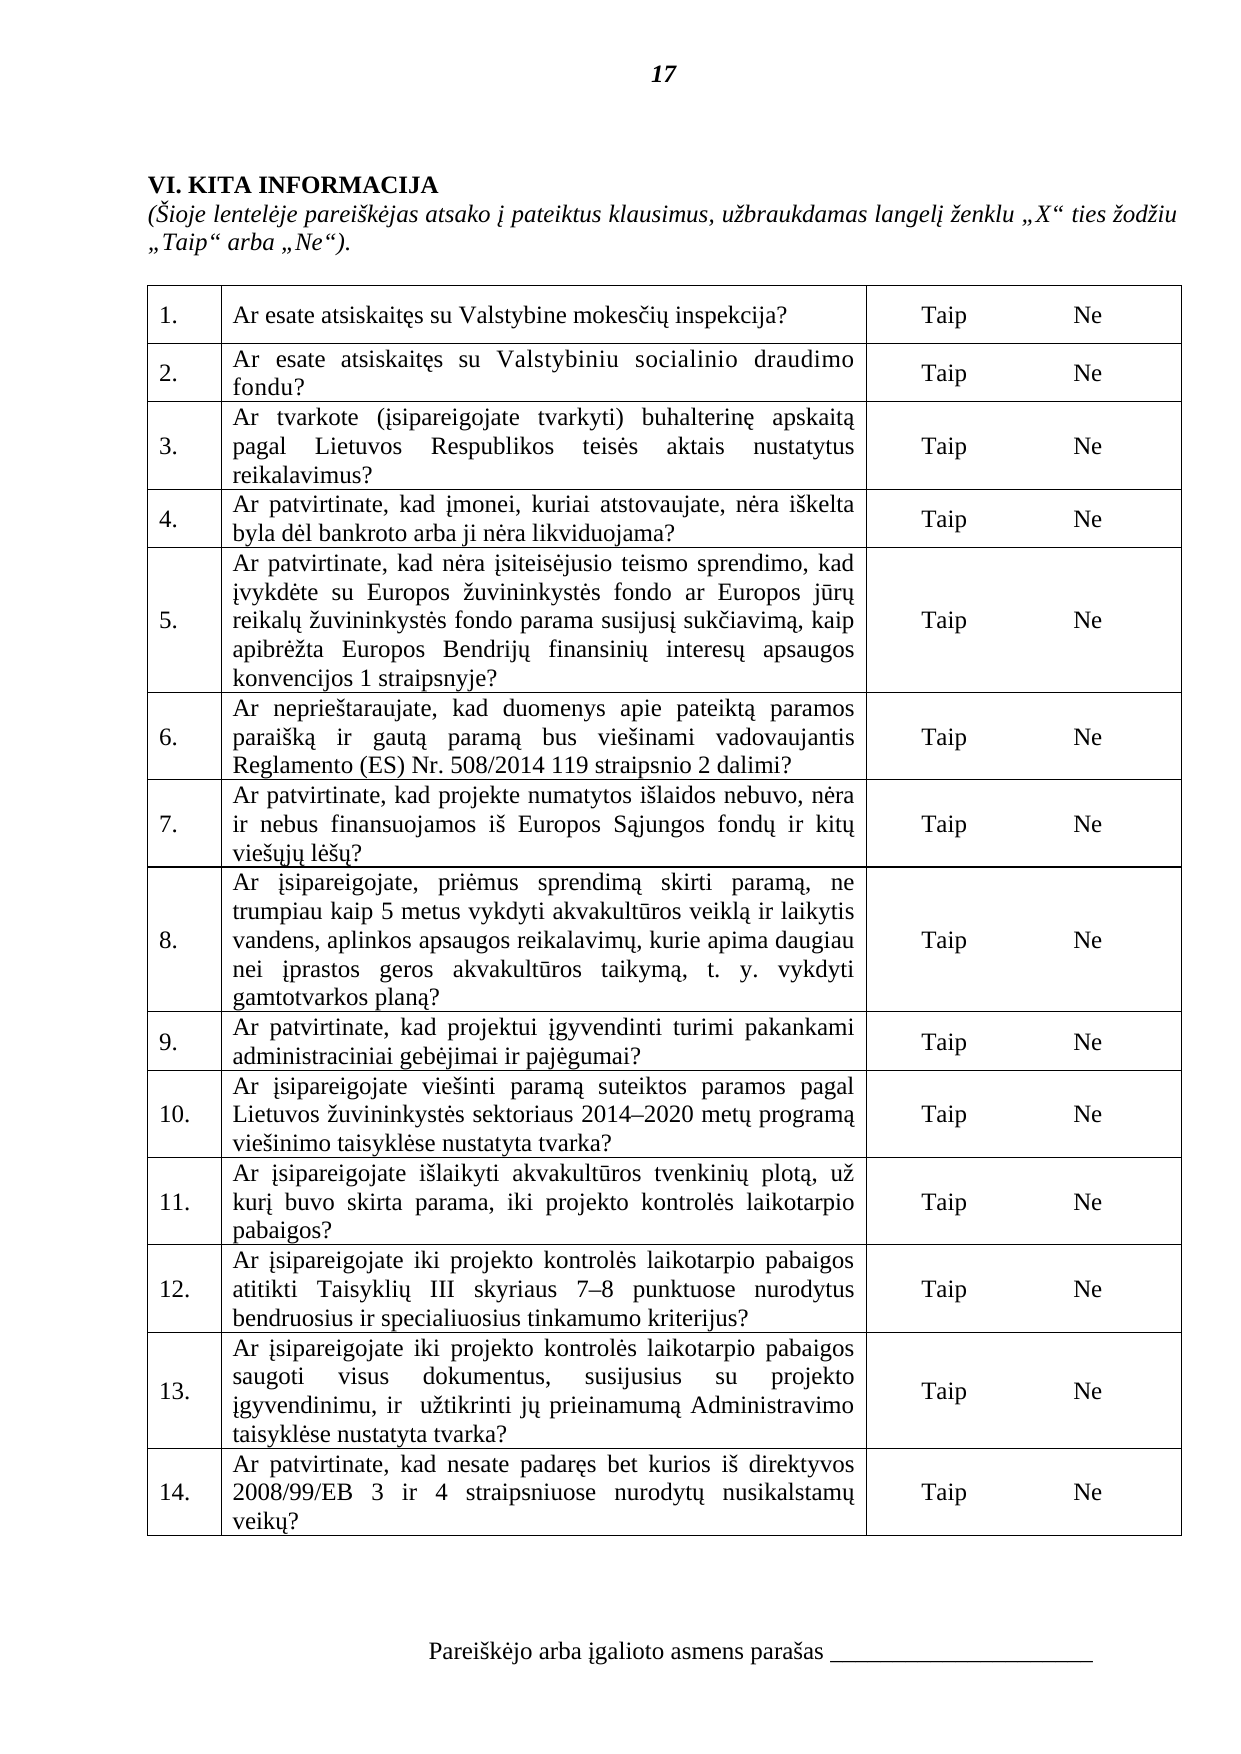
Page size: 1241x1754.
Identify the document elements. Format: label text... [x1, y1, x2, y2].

table_cell Taip Ne [867, 693, 1181, 779]
table_cell Taip Ne [867, 1333, 1181, 1448]
table_cell 7. [148, 780, 221, 866]
table_header Ar esate atsiskaitęs su Valstybine mokesčių inspekcija? [222, 286, 866, 343]
table_cell Taip Ne [867, 868, 1181, 1011]
table_cell Ar įsipareigojate iki projekto kontrolės laikotarpio pabaigos saugoti visus dokumentus, susijusius su projekto įgyvendinimu, ir užtikrinti jų prieinamumą Administravimo taisyklėse nustatyta tvarka? [222, 1333, 866, 1448]
table_cell Ar įsipareigojate viešinti paramą suteiktos paramos pagal Lietuvos žuvininkystės sektoriaus 2014–2020 metų programą viešinimo taisyklėse nustatyta tvarka? [222, 1071, 866, 1157]
text VI. KITA INFORMACIJA [148, 170, 1181, 199]
table_cell 13. [148, 1333, 221, 1448]
table_cell Taip Ne [867, 1071, 1181, 1157]
table_cell Ar patvirtinate, kad projekte numatytos išlaidos nebuvo, nėra ir nebus finansuojamos iš Europos Sąjungos fondų ir kitų viešųjų lėšų? [222, 780, 866, 866]
table_cell 2. [148, 344, 221, 401]
table_cell Taip Ne [867, 1012, 1181, 1070]
table_cell 8. [148, 868, 221, 1011]
table_cell 5. [148, 548, 221, 692]
table_cell Ar patvirtinate, kad nėra įsiteisėjusio teismo sprendimo, kad įvykdėte su Europos žuvininkystės fondo ar Europos jūrų reikalų žuvininkystės fondo parama susijusį sukčiavimą, kaip apibrėžta Europos Bendrijų finansinių interesų apsaugos konvencijos 1 straipsnyje? [222, 548, 866, 692]
table_cell Taip Ne [867, 1245, 1181, 1332]
table_cell Ar tvarkote (įsipareigojate tvarkyti) buhalterinę apskaitą pagal Lietuvos Respublikos teisės aktais nustatytus reikalavimus? [222, 402, 866, 488]
table_header Taip Ne [867, 286, 1181, 343]
table_cell Taip Ne [867, 1449, 1181, 1535]
text (Šioje lentelėje pareiškėjas atsako į pateiktus klausimus, užbraukdamas langelį ženklu „X“ ties žodžiu „Taip“ arba „Ne“). [148, 199, 1181, 256]
table_cell Ar patvirtinate, kad nesate padaręs bet kurios iš direktyvos 2008/99/EB 3 ir 4 straipsniuose nurodytų nusikalstamų veikų? [222, 1449, 866, 1535]
table_cell Taip Ne [867, 1158, 1181, 1244]
table_cell 3. [148, 402, 221, 488]
table_cell Taip Ne [867, 490, 1181, 547]
table_cell Taip Ne [867, 548, 1181, 692]
table_cell Taip Ne [867, 344, 1181, 401]
table_cell Ar įsipareigojate, priėmus sprendimą skirti paramą, ne trumpiau kaip 5 metus vykdyti akvakultūros veiklą ir laikytis vandens, aplinkos apsaugos reikalavimų, kurie apima daugiau nei įprastos geros akvakultūros taikymą, t. y. vykdyti gamtotvarkos planą? [222, 868, 866, 1011]
table_cell 14. [148, 1449, 221, 1535]
table_cell Ar patvirtinate, kad projektui įgyvendinti turimi pakankami administraciniai gebėjimai ir pajėgumai? [222, 1012, 866, 1070]
table_header 1. [148, 286, 221, 343]
table_cell 10. [148, 1071, 221, 1157]
table_cell Ar įsipareigojate iki projekto kontrolės laikotarpio pabaigos atitikti Taisyklių III skyriaus 7–8 punktuose nurodytus bendruosius ir specialiuosius tinkamumo kriterijus? [222, 1245, 866, 1332]
table_cell 6. [148, 693, 221, 779]
table_cell Ar esate atsiskaitęs su Valstybiniu socialinio draudimo fondu? [222, 344, 866, 401]
table_cell 12. [148, 1245, 221, 1332]
table_cell 4. [148, 490, 221, 547]
table_cell Ar patvirtinate, kad įmonei, kuriai atstovaujate, nėra iškelta byla dėl bankroto arba ji nėra likviduojama? [222, 490, 866, 547]
table_cell Taip Ne [867, 402, 1181, 488]
table_cell Taip Ne [867, 780, 1181, 866]
table_cell 11. [148, 1158, 221, 1244]
table_cell Ar įsipareigojate išlaikyti akvakultūros tvenkinių plotą, už kurį buvo skirta parama, iki projekto kontrolės laikotarpio pabaigos? [222, 1158, 866, 1244]
table_cell Ar neprieštaraujate, kad duomenys apie pateiktą paramos paraišką ir gautą paramą bus viešinami vadovaujantis Reglamento (ES) Nr. 508/2014 119 straipsnio 2 dalimi? [222, 693, 866, 779]
table_cell 9. [148, 1012, 221, 1070]
